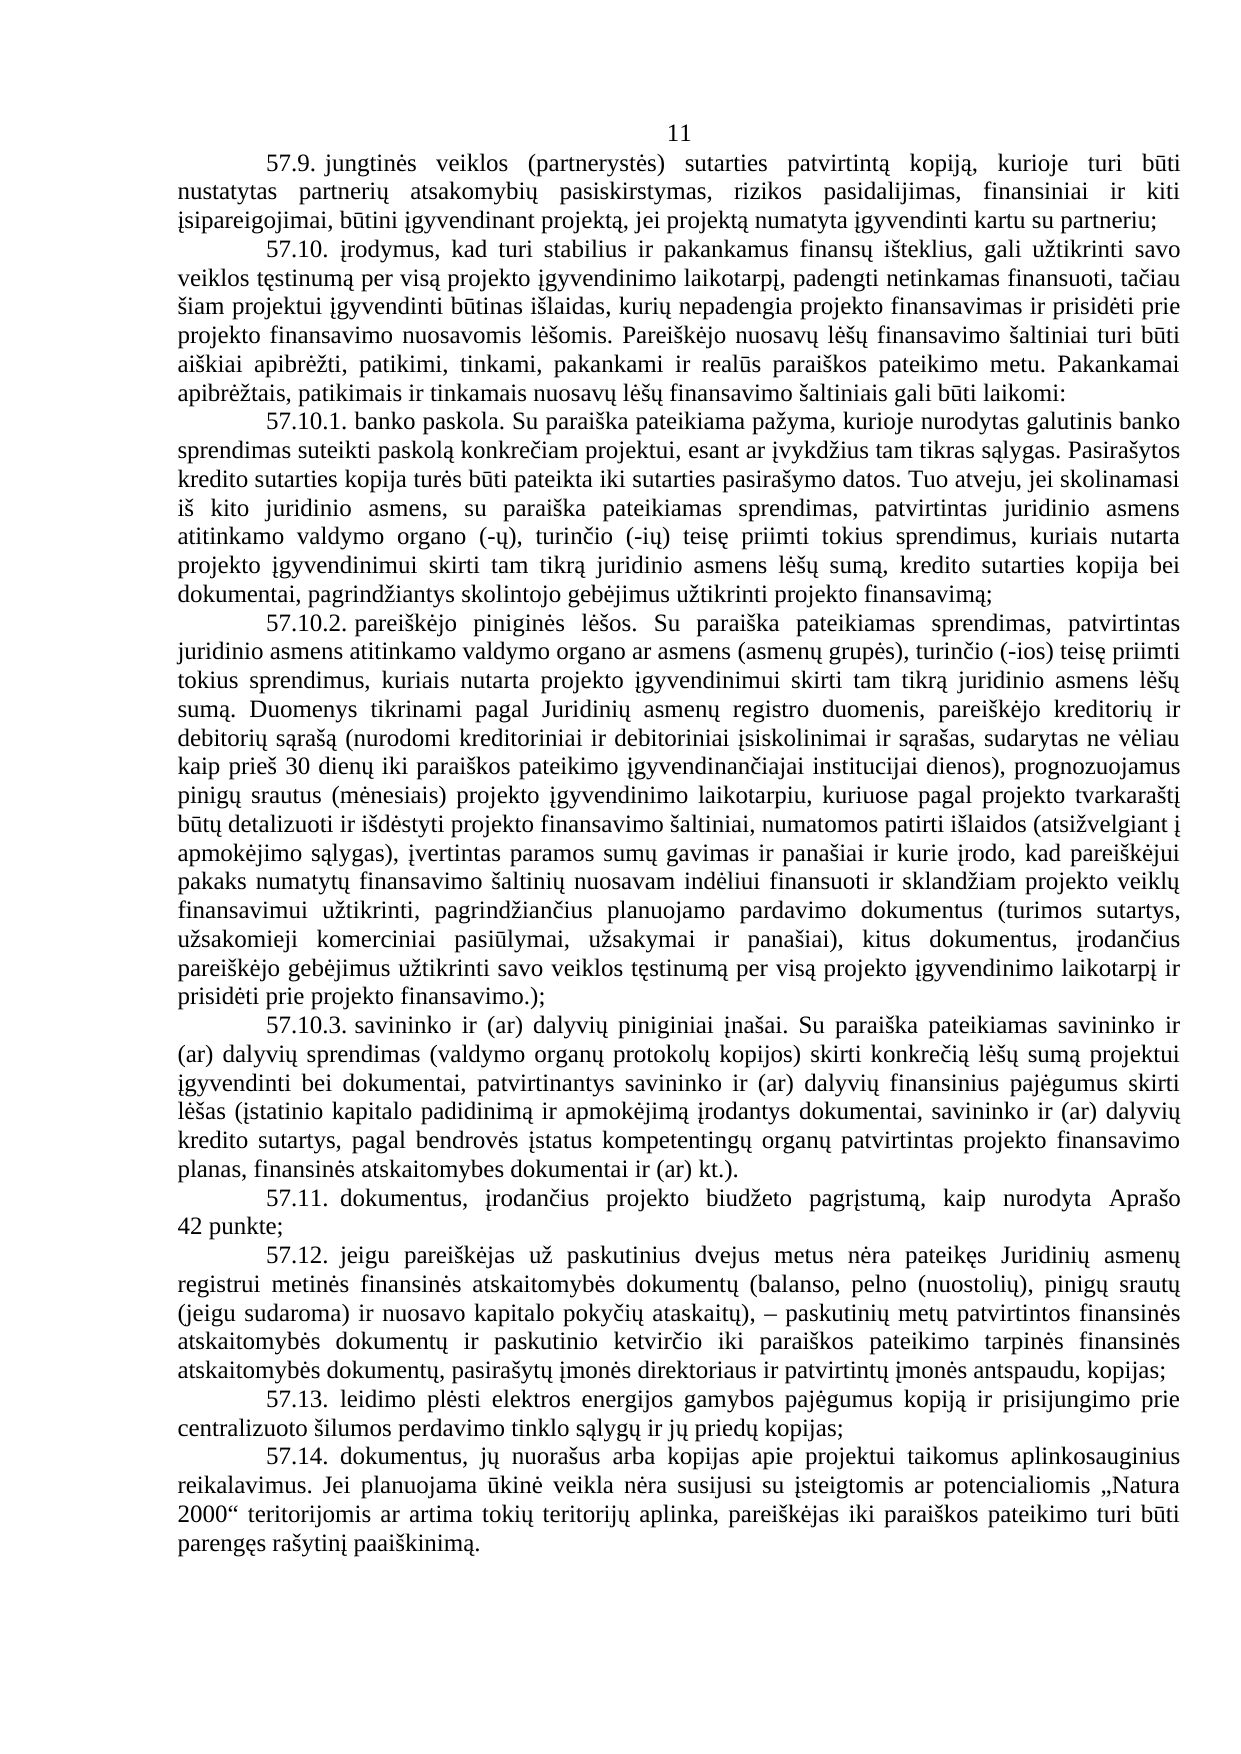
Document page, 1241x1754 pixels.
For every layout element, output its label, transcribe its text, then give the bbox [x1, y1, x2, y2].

text 57.9. jungtinės veiklos (partnerystės) sutarties patvirtintą kopiją, kurioje turi būti nustatytas partnerių atsakomybių pasiskirstymas, rizikos pasidalijimas, finansiniai ir kiti įsipareigojimai, būtini įgyvendinant projektą, jei projektą numatyta įgyvendinti kartu su partneriu; [177, 148, 1181, 234]
text 57.10. įrodymus, kad turi stabilius ir pakankamus finansų išteklius, gali užtikrinti savo veiklos tęstinumą per visą projekto įgyvendinimo laikotarpį, padengti netinkamas finansuoti, tačiau šiam projektui įgyvendinti būtinas išlaidas, kurių nepadengia projekto finansavimas ir prisidėti prie projekto finansavimo nuosavomis lėšomis. Pareiškėjo nuosavų lėšų finansavimo šaltiniai turi būti aiškiai apibrėžti, patikimi, tinkami, pakankami ir realūs paraiškos pateikimo metu. Pakankamai apibrėžtais, patikimais ir tinkamais nuosavų lėšų finansavimo šaltiniais gali būti laikomi: [177, 234, 1181, 406]
text 57.11. dokumentus, įrodančius projekto biudžeto pagrįstumą, kaip nurodyta Aprašo 42 punkte; [177, 1183, 1181, 1240]
text 57.12. jeigu pareiškėjas už paskutinius dvejus metus nėra pateikęs Juridinių asmenų registrui metinės finansinės atskaitomybės dokumentų (balanso, pelno (nuostolių), pinigų srautų (jeigu sudaroma) ir nuosavo kapitalo pokyčių ataskaitų), – paskutinių metų patvirtintos finansinės atskaitomybės dokumentų ir paskutinio ketvirčio iki paraiškos pateikimo tarpinės finansinės atskaitomybės dokumentų, pasirašytų įmonės direktoriaus ir patvirtintų įmonės antspaudu, kopijas; [177, 1240, 1181, 1384]
text 57.13. leidimo plėsti elektros energijos gamybos pajėgumus kopiją ir prisijungimo prie centralizuoto šilumos perdavimo tinklo sąlygų ir jų priedų kopijas; [177, 1384, 1181, 1441]
text 57.10.1. banko paskola. Su paraiška pateikiama pažyma, kurioje nurodytas galutinis banko sprendimas suteikti paskolą konkrečiam projektui, esant ar įvykdžius tam tikras sąlygas. Pasirašytos kredito sutarties kopija turės būti pateikta iki sutarties pasirašymo datos. Tuo atveju, jei skolinamasi iš kito juridinio asmens, su paraiška pateikiamas sprendimas, patvirtintas juridinio asmens atitinkamo valdymo organo (-ų), turinčio (-ių) teisę priimti tokius sprendimus, kuriais nutarta projekto įgyvendinimui skirti tam tikrą juridinio asmens lėšų sumą, kredito sutarties kopija bei dokumentai, pagrindžiantys skolintojo gebėjimus užtikrinti projekto finansavimą; [177, 406, 1181, 608]
text 57.10.3. savininko ir (ar) dalyvių piniginiai įnašai. Su paraiška pateikiamas savininko ir (ar) dalyvių sprendimas (valdymo organų protokolų kopijos) skirti konkrečią lėšų sumą projektui įgyvendinti bei dokumentai, patvirtinantys savininko ir (ar) dalyvių finansinius pajėgumus skirti lėšas (įstatinio kapitalo padidinimą ir apmokėjimą įrodantys dokumentai, savininko ir (ar) dalyvių kredito sutartys, pagal bendrovės įstatus kompetentingų organų patvirtintas projekto finansavimo planas, finansinės atskaitomybes dokumentai ir (ar) kt.). [177, 1010, 1181, 1183]
text 57.10.2. pareiškėjo piniginės lėšos. Su paraiška pateikiamas sprendimas, patvirtintas juridinio asmens atitinkamo valdymo organo ar asmens (asmenų grupės), turinčio (-ios) teisę priimti tokius sprendimus, kuriais nutarta projekto įgyvendinimui skirti tam tikrą juridinio asmens lėšų sumą. Duomenys tikrinami pagal Juridinių asmenų registro duomenis, pareiškėjo kreditorių ir debitorių sąrašą (nurodomi kreditoriniai ir debitoriniai įsiskolinimai ir sąrašas, sudarytas ne vėliau kaip prieš 30 dienų iki paraiškos pateikimo įgyvendinančiajai institucijai dienos), prognozuojamus pinigų srautus (mėnesiais) projekto įgyvendinimo laikotarpiu, kuriuose pagal projekto tvarkaraštį būtų detalizuoti ir išdėstyti projekto finansavimo šaltiniai, numatomos patirti išlaidos (atsižvelgiant į apmokėjimo sąlygas), įvertintas paramos sumų gavimas ir panašiai ir kurie įrodo, kad pareiškėjui pakaks numatytų finansavimo šaltinių nuosavam indėliui finansuoti ir sklandžiam projekto veiklų finansavimui užtikrinti, pagrindžiančius planuojamo pardavimo dokumentus (turimos sutartys, užsakomieji komerciniai pasiūlymai, užsakymai ir panašiai), kitus dokumentus, įrodančius pareiškėjo gebėjimus užtikrinti savo veiklos tęstinumą per visą projekto įgyvendinimo laikotarpį ir prisidėti prie projekto finansavimo.); [177, 608, 1181, 1010]
text 57.14. dokumentus, jų nuorašus arba kopijas apie projektui taikomus aplinkosauginius reikalavimus. Jei planuojama ūkinė veikla nėra susijusi su įsteigtomis ar potencialiomis „Natura 2000“ teritorijomis ar artima tokių teritorijų aplinka, pareiškėjas iki paraiškos pateikimo turi būti parengęs rašytinį paaiškinimą. [177, 1441, 1181, 1556]
